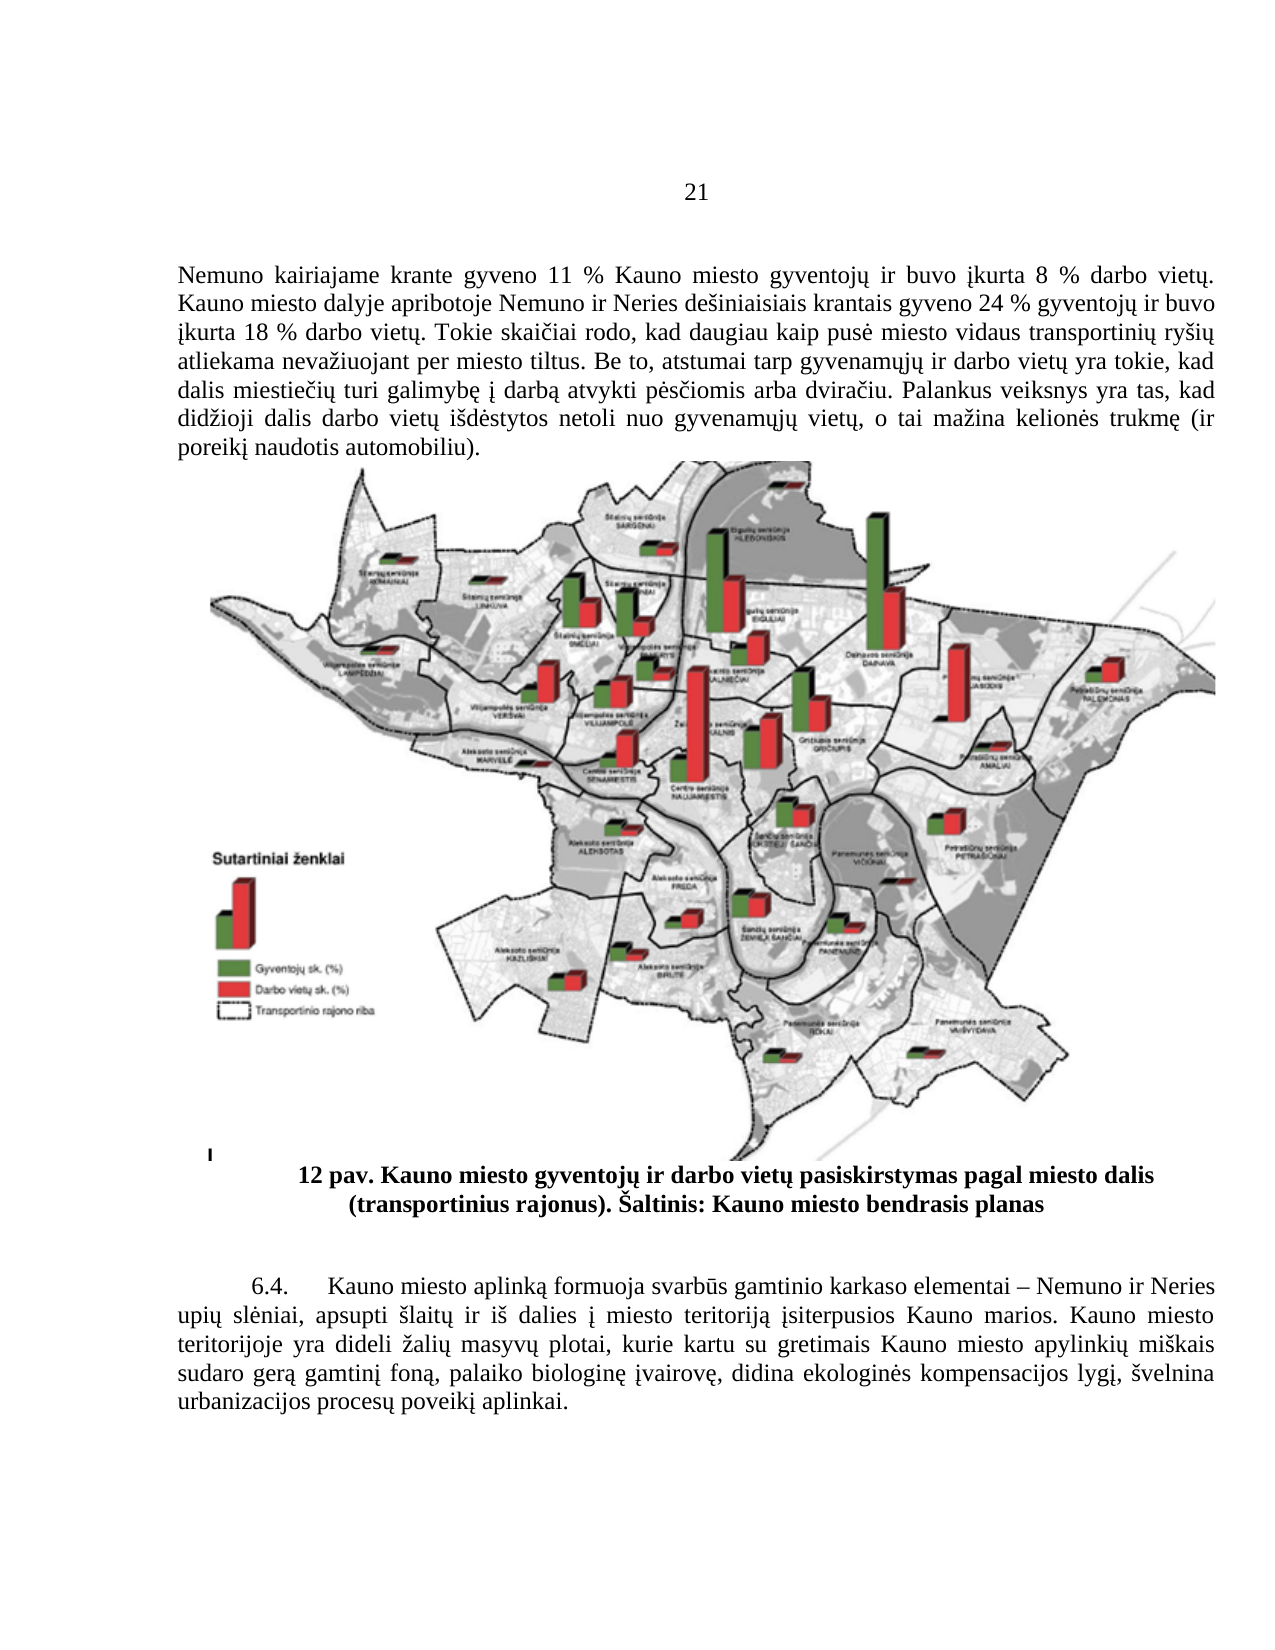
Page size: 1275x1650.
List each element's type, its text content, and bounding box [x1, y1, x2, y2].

text 12 pav. Kauno miesto gyventojų ir darbo vietų pasiskirstymas pagal miesto dalis (transportinius rajonus). Šaltinis: Kauno miesto bendrasis planas [177, 1161, 1216, 1218]
text Nemuno kairiajame krante gyveno 11 % Kauno miesto gyventojų ir buvo įkurta 8 % darbo vietų. Kauno miesto dalyje apribotoje Nemuno ir Neries dešiniaisiais krantais gyveno 24 % gyventojų ir buvo įkurta 18 % darbo vietų. Tokie skaičiai rodo, kad daugiau kaip pusė miesto vidaus transportinių ryšių atliekama nevažiuojant per miesto tiltus. Be to, atstumai tarp gyvenamųjų ir darbo vietų yra tokie, kad dalis miestiečių turi galimybę į darbą atvykti pėsčiomis arba dviračiu. Palankus veiksnys yra tas, kad didžioji dalis darbo vietų išdėstytos netoli nuo gyvenamųjų vietų, o tai mažina kelionės trukmę (ir poreikį naudotis automobiliu). [177, 260, 1216, 461]
text 6.4. Kauno miesto aplinką formuoja svarbūs gamtinio karkaso elementai – Nemuno ir Neries upių slėniai, apsupti šlaitų ir iš dalies į miesto teritoriją įsiterpusios Kauno marios. Kauno miesto teritorijoje yra dideli žalių masyvų plotai, kurie kartu su gretimais Kauno miesto apylinkių miškais sudaro gerą gamtinį foną, palaiko biologinę įvairovę, didina ekologinės kompensacijos lygį, švelnina urbanizacijos procesų poveikį aplinkai. [177, 1271, 1216, 1415]
